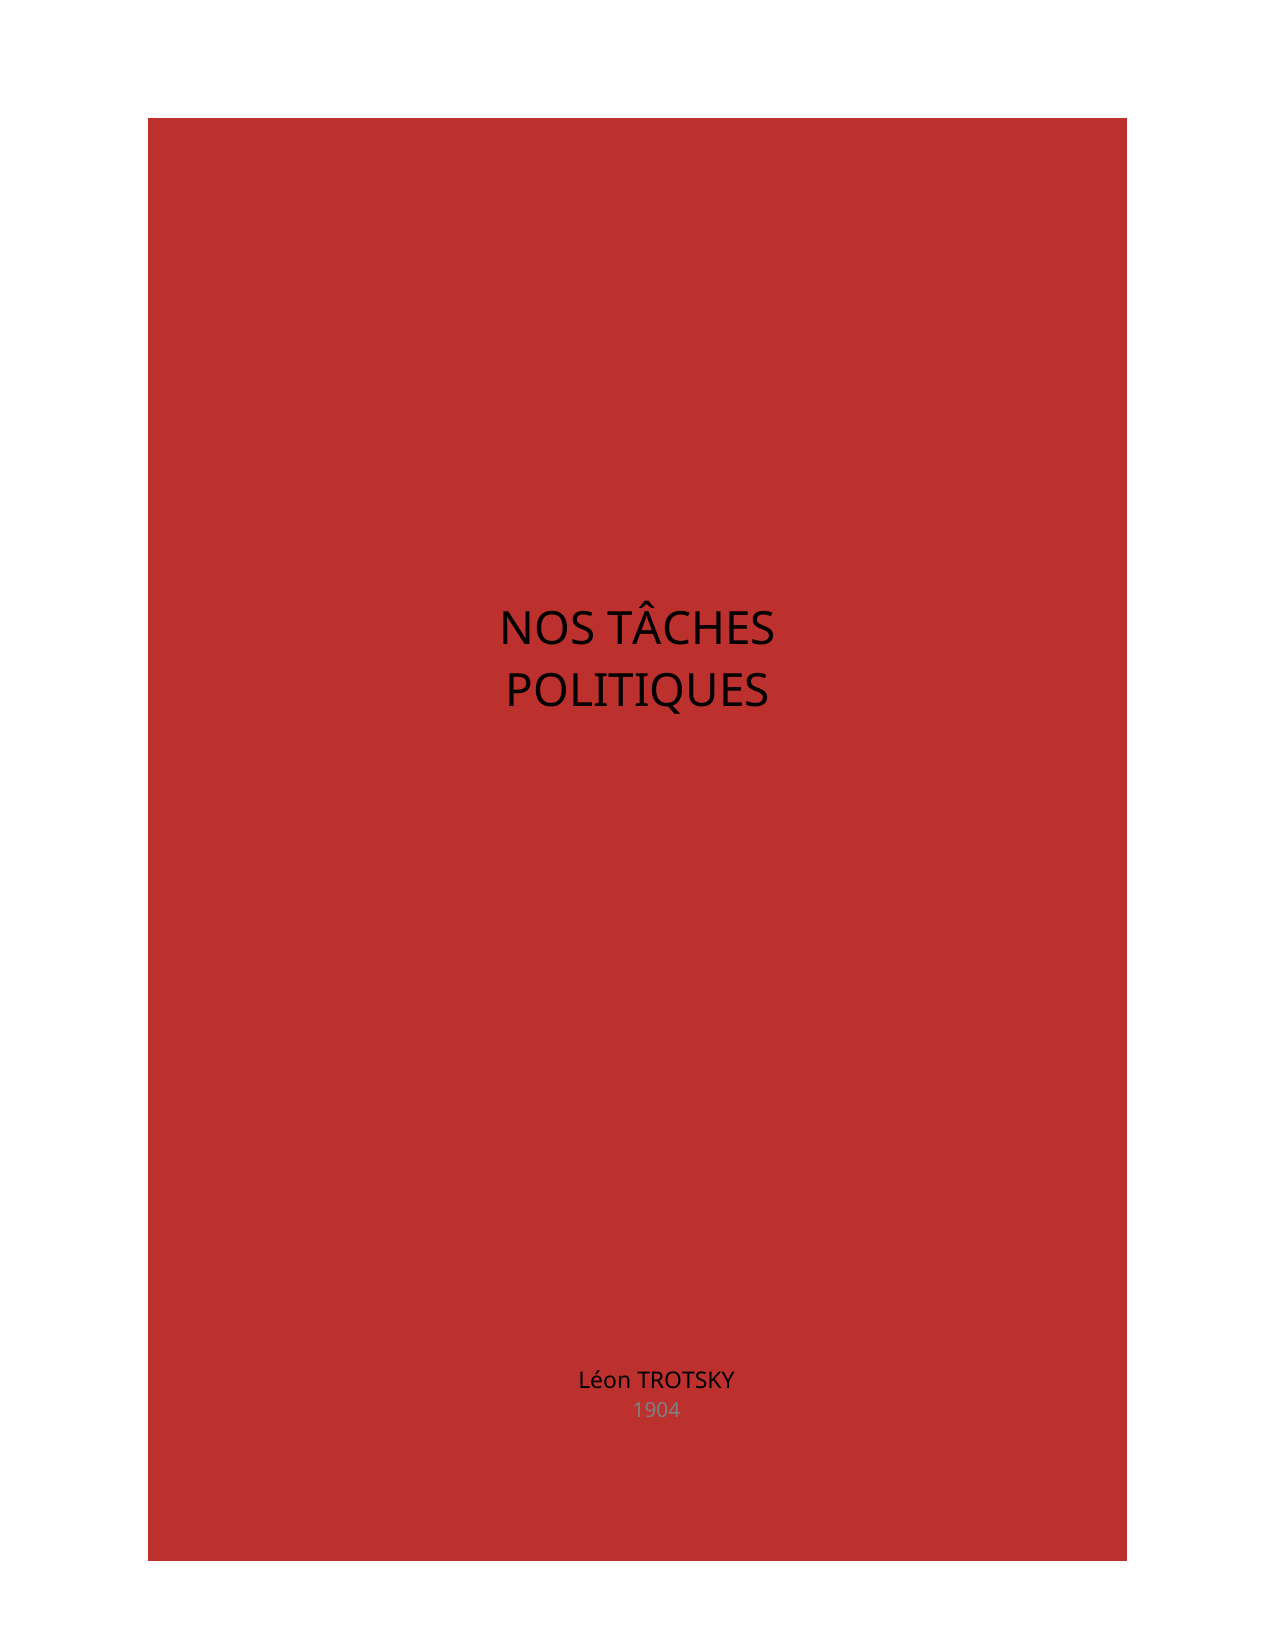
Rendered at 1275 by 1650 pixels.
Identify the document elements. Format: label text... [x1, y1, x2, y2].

table_header NOS TÂCHES POLITIQUES Léon TROTSKY 1904 [148, 118, 1127, 1561]
